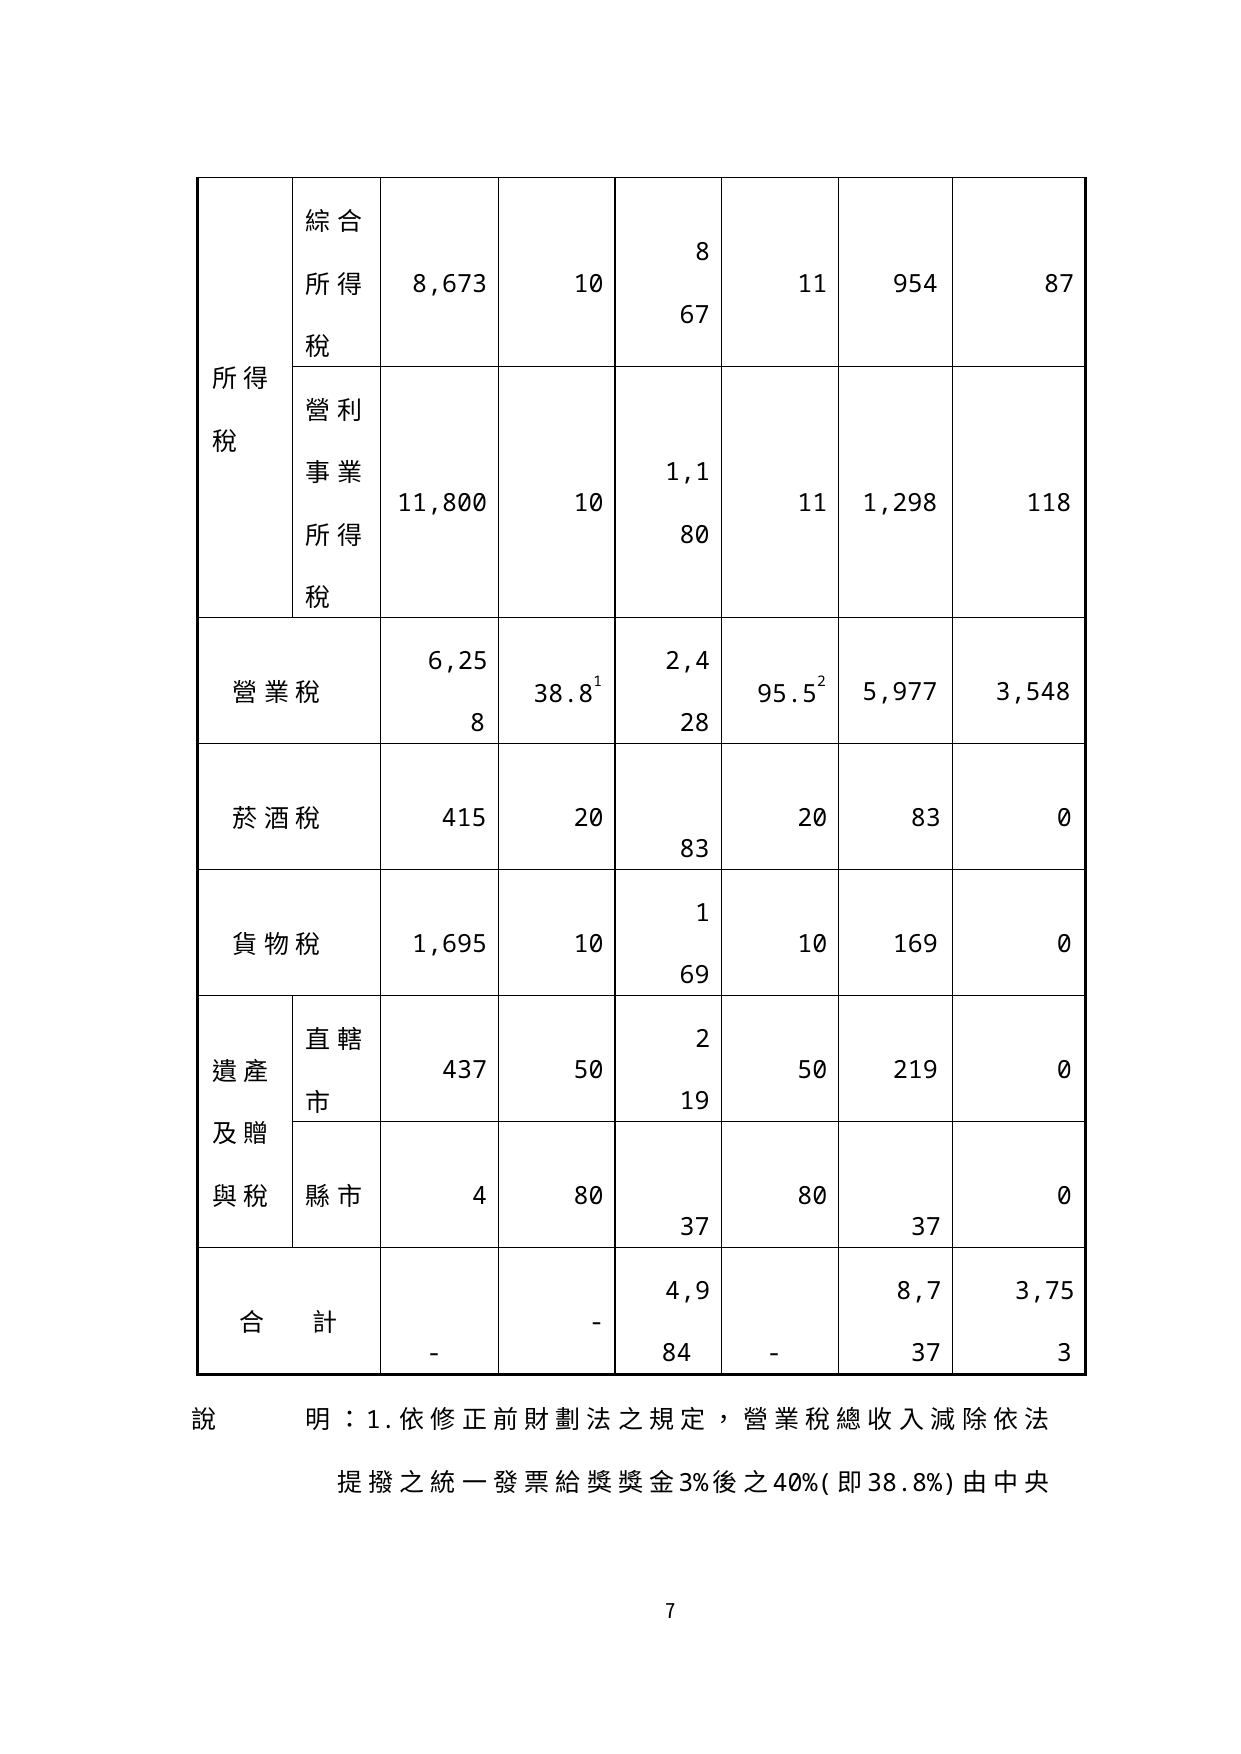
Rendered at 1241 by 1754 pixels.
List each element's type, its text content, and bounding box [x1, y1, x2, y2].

table_cell 營利事業所得稅 [293, 367, 380, 617]
table_cell - [381, 1248, 498, 1373]
table_cell 0 [953, 1122, 1084, 1247]
table_cell 1,180 [616, 367, 721, 617]
table_cell 11 [722, 367, 838, 617]
table_cell - [722, 1248, 838, 1373]
table_cell 415 [381, 744, 498, 869]
table_cell 83 [839, 744, 952, 869]
table_cell 遺產及贈與稅 [199, 996, 292, 1247]
table_cell 87 [953, 178, 1084, 366]
table_cell 3,753 [953, 1248, 1084, 1373]
table_cell 169 [839, 870, 952, 995]
table_cell 營業稅 [199, 618, 380, 743]
table_cell 貨物稅 [199, 870, 380, 995]
table_cell 11 [722, 178, 838, 366]
table_cell 所得稅 [199, 178, 292, 617]
table_cell 20 [499, 744, 614, 869]
table_cell 95.52 [722, 618, 838, 743]
table_cell 867 [616, 178, 721, 366]
table_cell 11,800 [381, 367, 498, 617]
table_cell 0 [953, 744, 1084, 869]
table_cell 219 [839, 996, 952, 1121]
table_cell 0 [953, 996, 1084, 1121]
table_cell 5,977 [839, 618, 952, 743]
text 說 明：1.依修正前財劃法之規定，營業稅總收入減除依法提撥之統一發票給獎獎金3%後之40%(即38.8%)由中央 [182, 1376, 1065, 1501]
table_cell 綜合所得稅 [293, 178, 380, 366]
table_cell 83 [616, 744, 721, 869]
table_cell 縣市 [293, 1122, 380, 1247]
table_cell 1,695 [381, 870, 498, 995]
table_cell 80 [722, 1122, 838, 1247]
table_cell 50 [722, 996, 838, 1121]
table_cell 10 [722, 870, 838, 995]
table_cell 4,984 [616, 1248, 721, 1373]
table_cell 50 [499, 996, 614, 1121]
table_cell 219 [616, 996, 721, 1121]
table_cell 37 [839, 1122, 952, 1247]
table_cell 80 [499, 1122, 614, 1247]
table_cell 118 [953, 367, 1084, 617]
table_cell 169 [616, 870, 721, 995]
table_cell 3,548 [953, 618, 1084, 743]
table_cell 20 [722, 744, 838, 869]
table_cell 38.81 [499, 618, 614, 743]
table_cell 1,298 [839, 367, 952, 617]
table_cell 菸酒稅 [199, 744, 380, 869]
table_cell 10 [499, 367, 614, 617]
table_cell 直轄市 [293, 996, 380, 1121]
table_cell 4 [381, 1122, 498, 1247]
table_cell 6,258 [381, 618, 498, 743]
table_cell 437 [381, 996, 498, 1121]
table_cell 0 [953, 870, 1084, 995]
table_cell 37 [616, 1122, 721, 1247]
table_cell 合 計 [199, 1248, 380, 1373]
table_cell 8,673 [381, 178, 498, 366]
table_cell 8,737 [839, 1248, 952, 1373]
table_cell 2,428 [616, 618, 721, 743]
table_cell 10 [499, 870, 614, 995]
table_cell - [499, 1248, 614, 1373]
table_cell 954 [839, 178, 952, 366]
table_cell 10 [499, 178, 614, 366]
